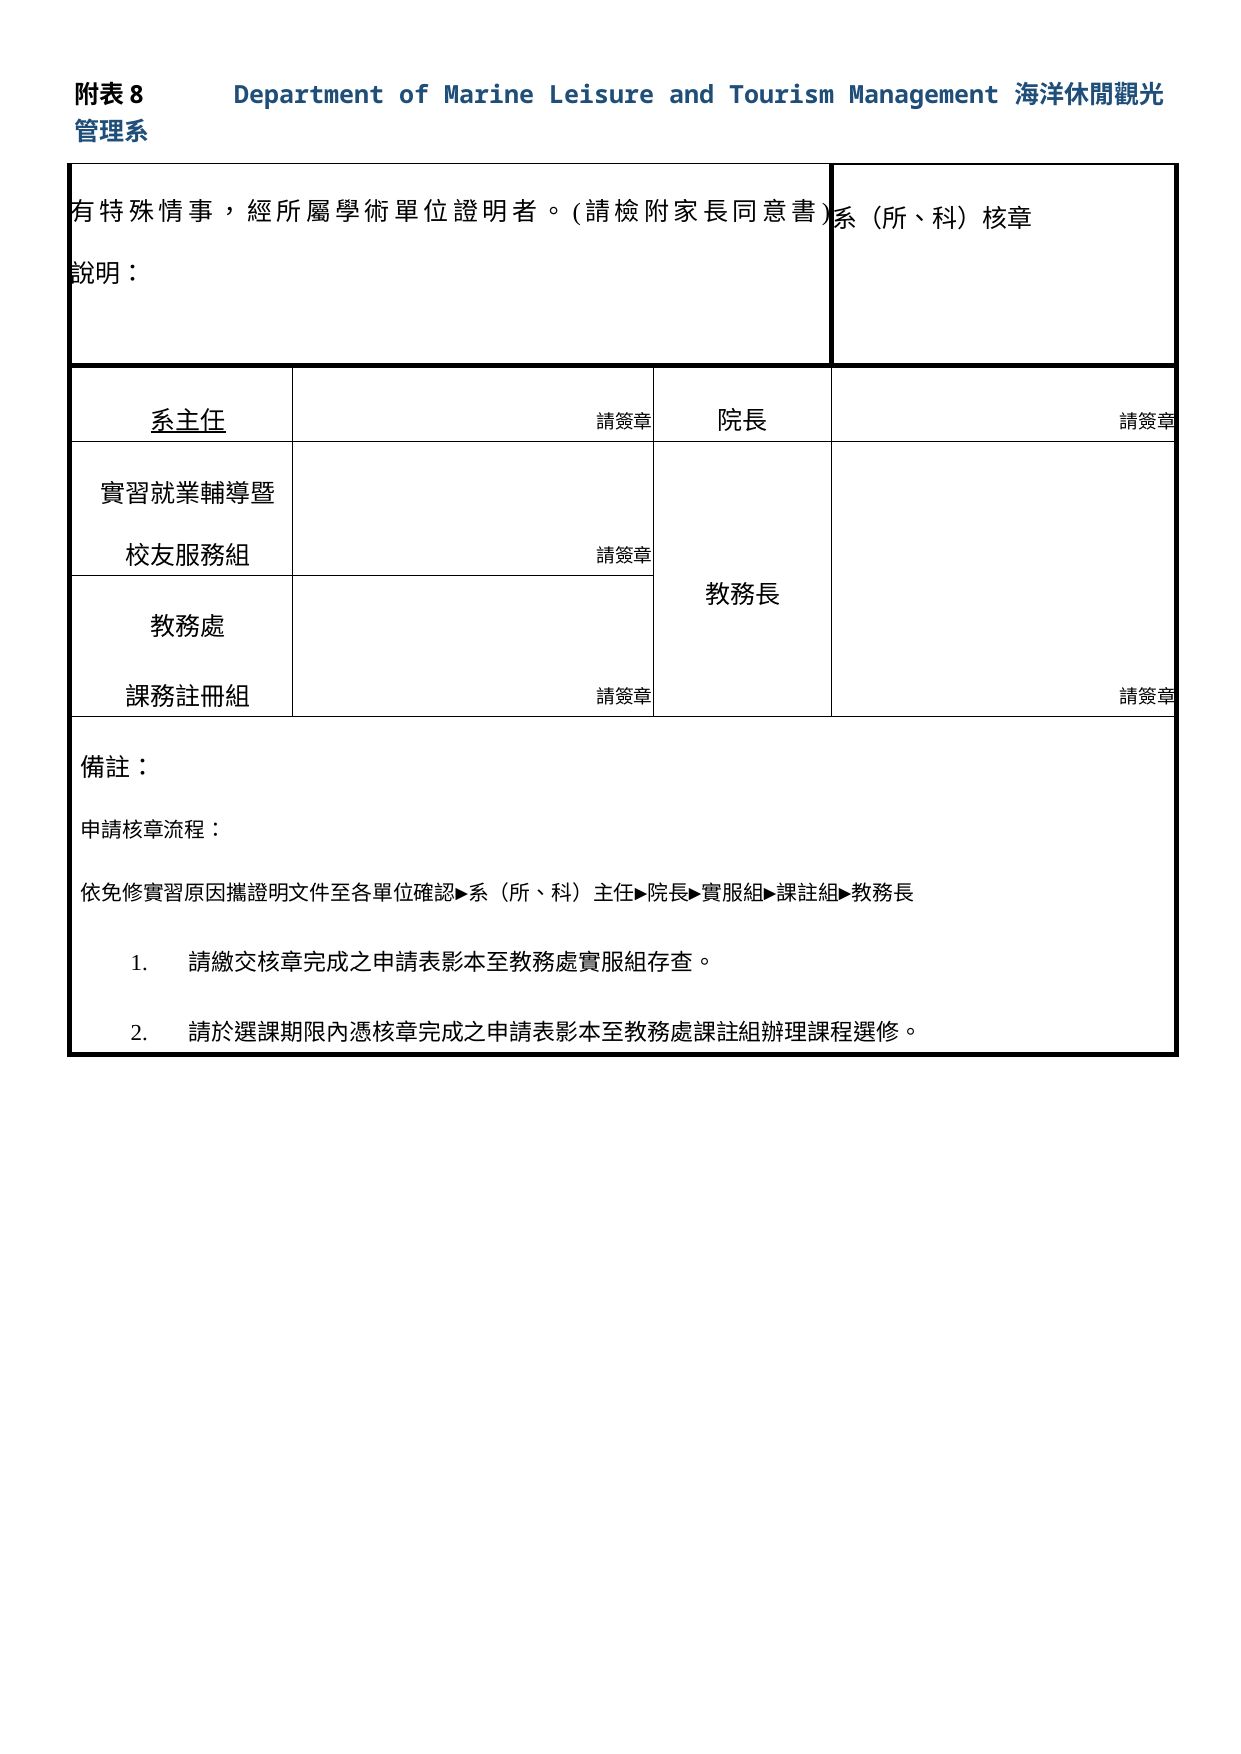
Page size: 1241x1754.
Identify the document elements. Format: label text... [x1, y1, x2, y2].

table_cell 系（所、科）核章 [834, 165, 1174, 363]
table_cell 請簽章 [293, 576, 653, 716]
table_cell 有特殊情事，經所屬學術單位證明者。(請檢附家長同意書) 說明： [72, 164, 829, 363]
table_cell 請簽章 [293, 442, 653, 575]
table_cell 教務處 課務註冊組 [72, 576, 292, 716]
table_cell 院長 [654, 368, 831, 441]
table_cell 請簽章 [293, 368, 653, 441]
table_cell 備註： 申請核章流程： 依免修實習原因攜證明文件至各單位確認►系（所、科）主任►院長►實服組►課註組►教務長 請繳交核章完成之申請表影本至教務處實服組存查。 請於選課期限內憑核章完成之申請表影本至教務處課註組辦理課程選修。 [72, 717, 1174, 1052]
table_cell 請簽章 [832, 368, 1174, 441]
table_cell 請簽章 [832, 442, 1174, 716]
table_cell 實習就業輔導暨 校友服務組 [72, 442, 292, 575]
table_cell 教務長 [654, 442, 831, 716]
table_cell 系主任 [72, 368, 292, 441]
